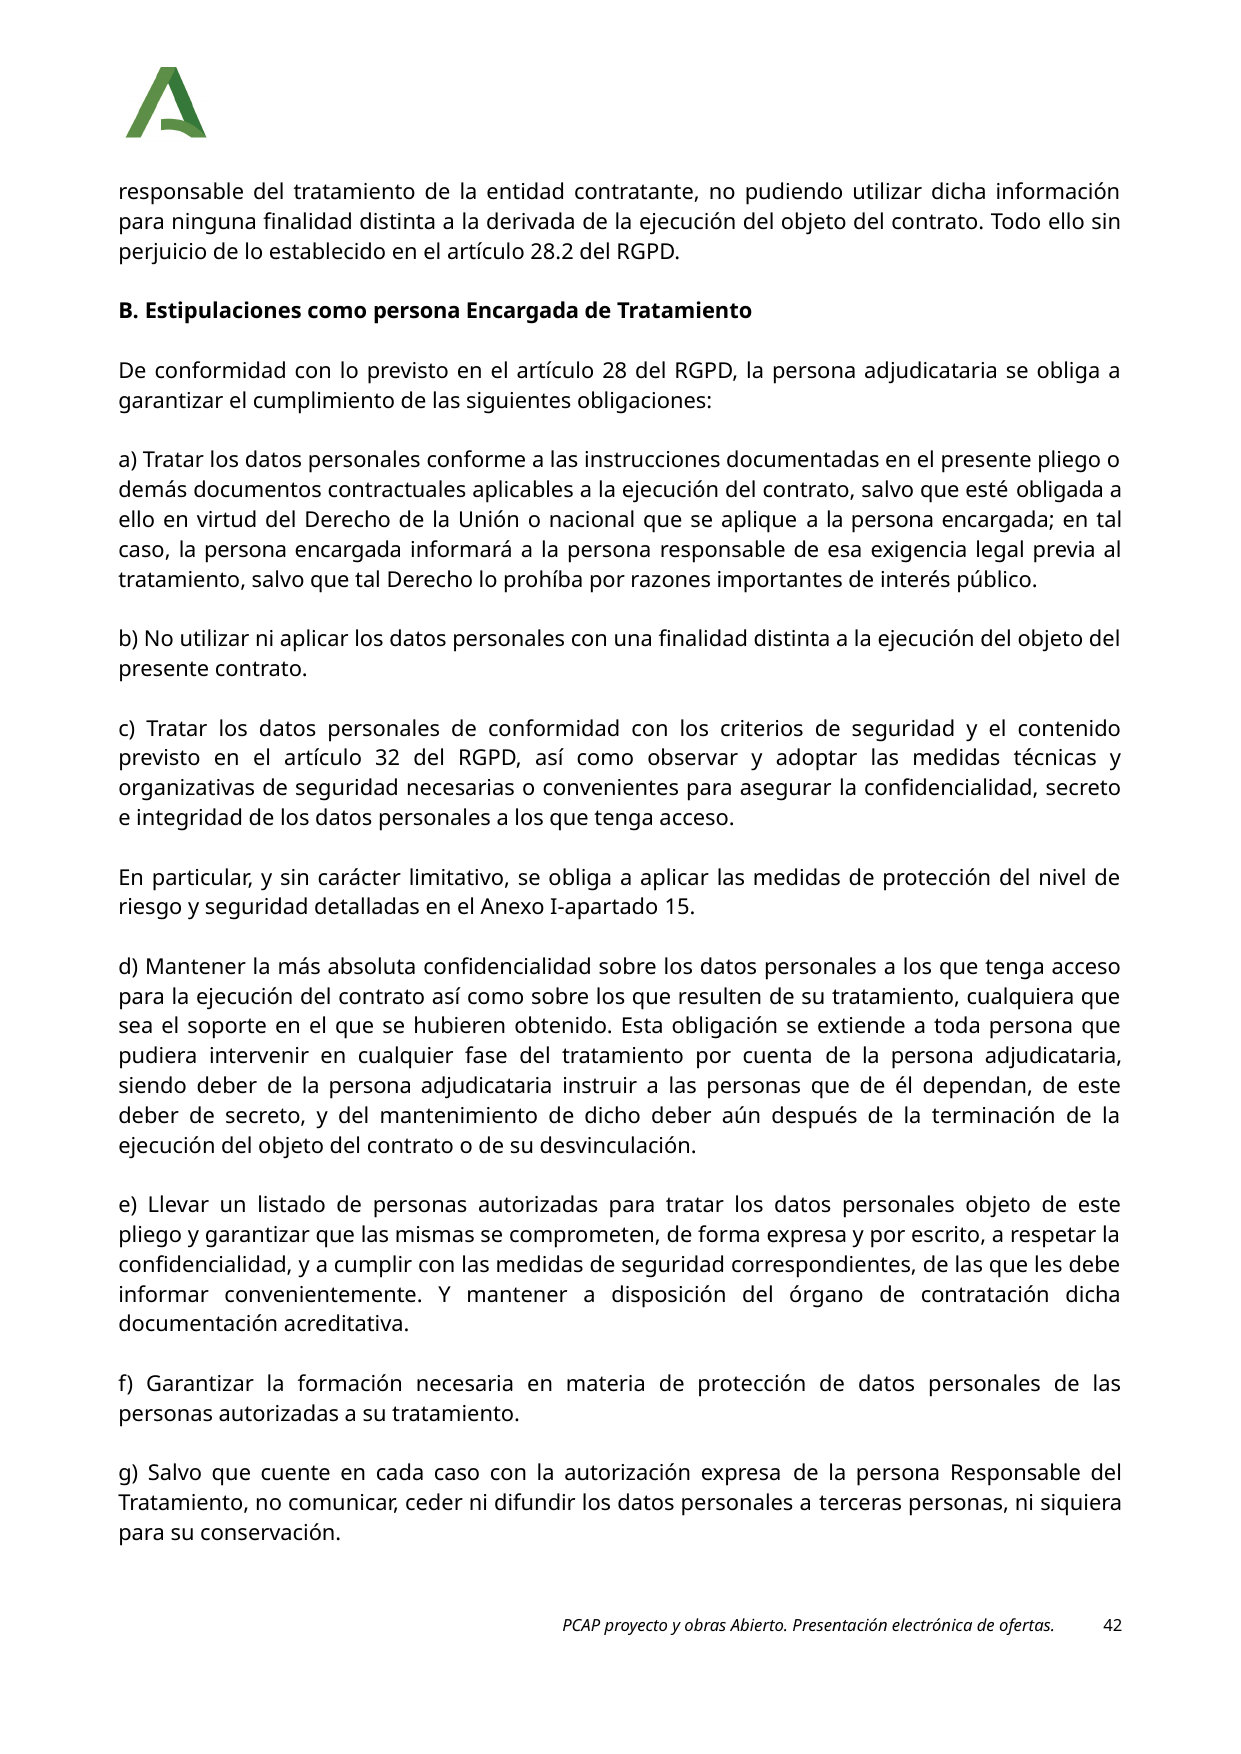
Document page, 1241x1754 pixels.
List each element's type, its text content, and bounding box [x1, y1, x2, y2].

text c) Tratar los datos personales de conformidad con los criterios de seguridad y el contenido previsto en el artículo 32 del RGPD, así como observar y adoptar las medidas técnicas y organizativas de seguridad necesarias o convenientes para asegurar la confidencialidad, secreto e integridad de los datos personales a los que tenga acceso. [118, 713, 1122, 832]
text En particular, y sin carácter limitativo, se obliga a aplicar las medidas de protección del nivel de riesgo y seguridad detalladas en el Anexo I-apartado 15. [118, 862, 1122, 921]
text a) Tratar los datos personales conforme a las instrucciones documentadas en el presente pliego o demás documentos contractuales aplicables a la ejecución del contrato, salvo que esté obligada a ello en virtud del Derecho de la Unión o nacional que se aplique a la persona encargada; en tal caso, la persona encargada informará a la persona responsable de esa exigencia legal previa al tratamiento, salvo que tal Derecho lo prohíba por razones importantes de interés público. [118, 444, 1122, 593]
text g) Salvo que cuente en cada caso con la autorización expresa de la persona Responsable del Tratamiento, no comunicar, ceder ni difundir los datos personales a terceras personas, ni siquiera para su conservación. [118, 1457, 1122, 1547]
text d) Mantener la más absoluta confidencialidad sobre los datos personales a los que tenga acceso para la ejecución del contrato así como sobre los que resulten de su tratamiento, cualquiera que sea el soporte en el que se hubieren obtenido. Esta obligación se extiende a toda persona que pudiera intervenir en cualquier fase del tratamiento por cuenta de la persona adjudicataria, siendo deber de la persona adjudicataria instruir a las personas que de él dependan, de este deber de secreto, y del mantenimiento de dicho deber aún después de la terminación de la ejecución del objeto del contrato o de su desvinculación. [118, 951, 1122, 1159]
text b) No utilizar ni aplicar los datos personales con una finalidad distinta a la ejecución del objeto del presente contrato. [118, 623, 1122, 683]
picture [121, 62, 210, 142]
text B. Estipulaciones como persona Encargada de Tratamiento [118, 296, 1122, 325]
text De conformidad con lo previsto en el artículo 28 del RGPD, la persona adjudicataria se obliga a garantizar el cumplimiento de las siguientes obligaciones: [118, 355, 1122, 415]
text responsable del tratamiento de la entidad contratante, no pudiendo utilizar dicha información para ninguna finalidad distinta a la derivada de la ejecución del objeto del contrato. Todo ello sin perjuicio de lo establecido en el artículo 28.2 del RGPD. [118, 176, 1122, 266]
text f) Garantizar la formación necesaria en materia de protección de datos personales de las personas autorizadas a su tratamiento. [118, 1368, 1122, 1428]
text e) Llevar un listado de personas autorizadas para tratar los datos personales objeto de este pliego y garantizar que las mismas se comprometen, de forma expresa y por escrito, a respetar la confidencialidad, y a cumplir con las medidas de seguridad correspondientes, de las que les debe informar convenientemente. Y mantener a disposición del órgano de contratación dicha documentación acreditativa. [118, 1189, 1122, 1338]
